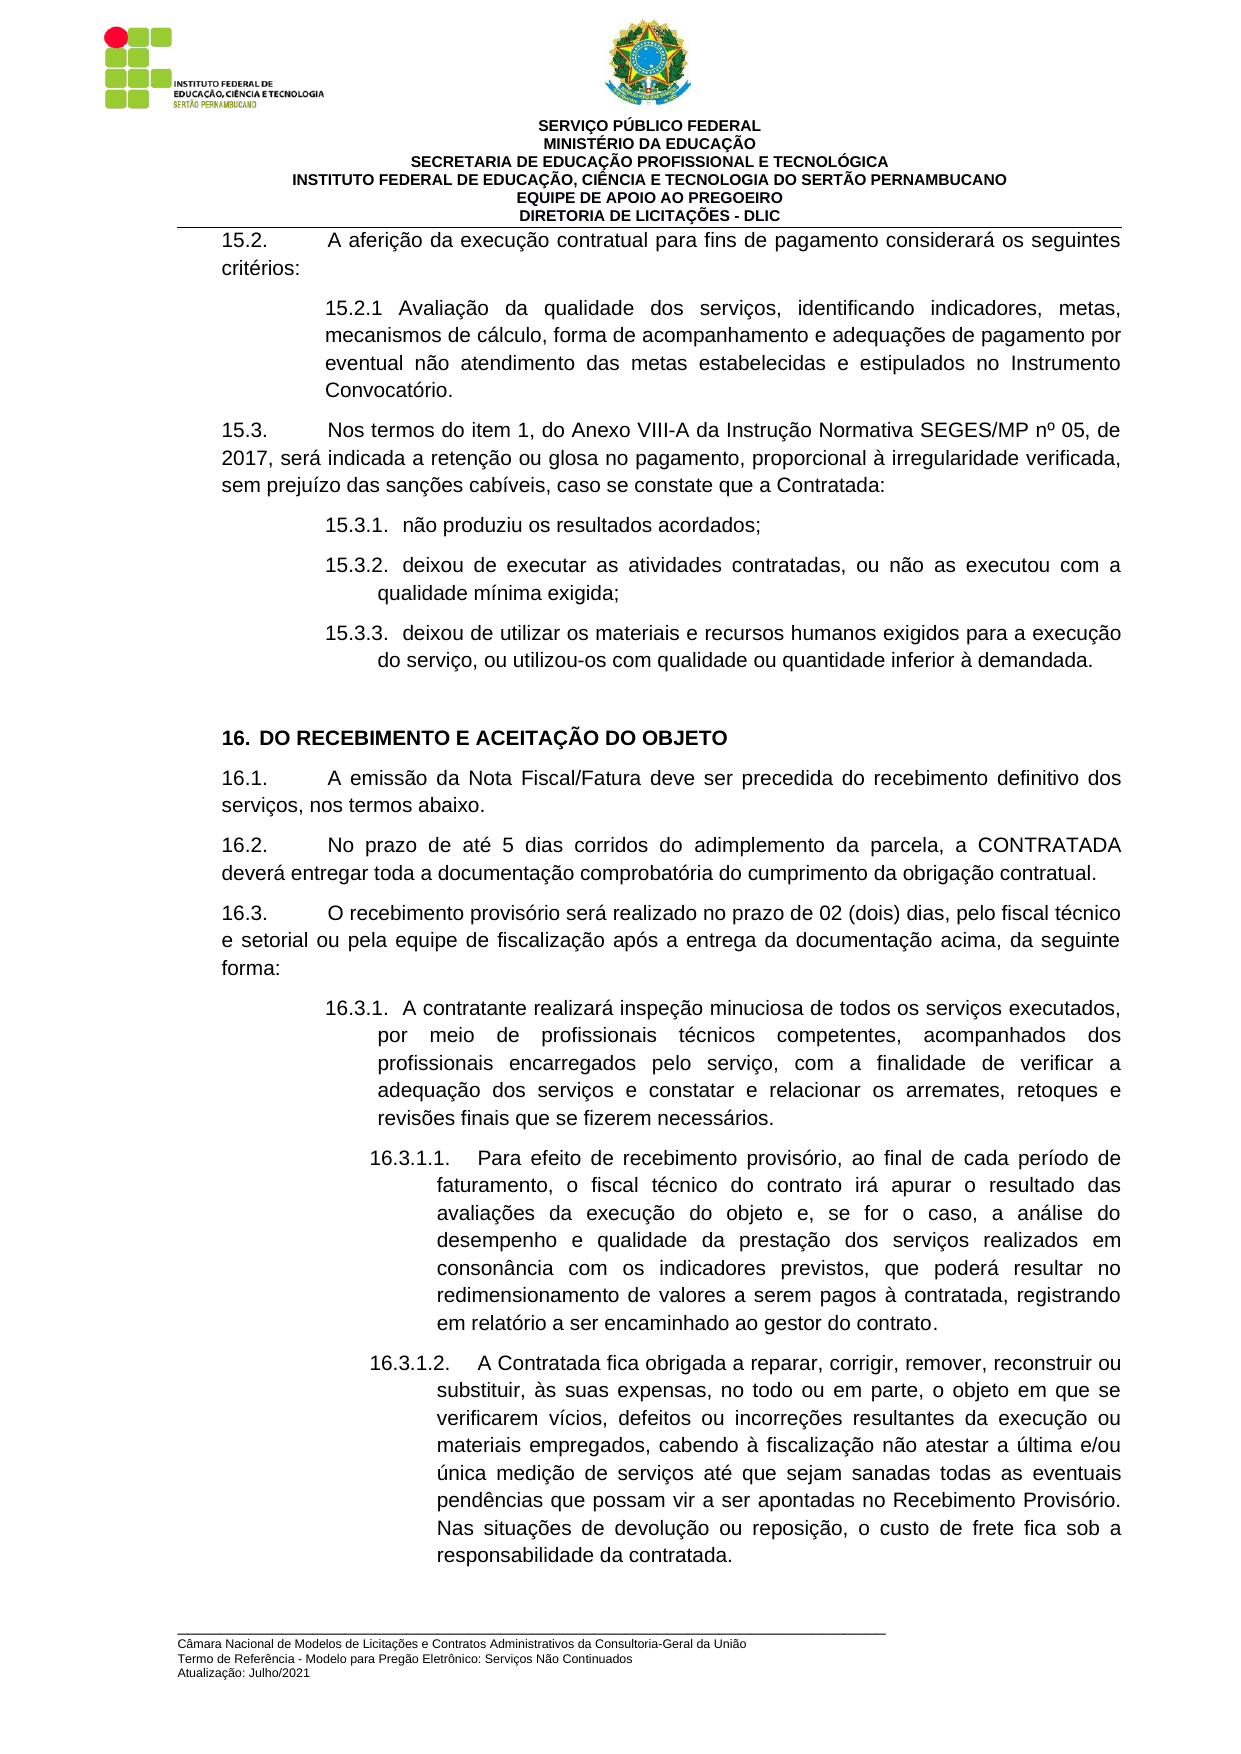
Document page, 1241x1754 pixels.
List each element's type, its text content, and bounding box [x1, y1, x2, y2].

list A contratante realizará inspeção minuciosa de todos os serviços executados, por meio de profissionais técnicos competentes, acompanhados dos profissionais encarregados pelo serviço, com a finalidade de verificar a adequação dos serviços e constatar e relacionar os arremates, retoques e revisões finais que se fizerem necessários. [325, 996, 1122, 1130]
list A Contratada fica obrigada a reparar, corrigir, remover, reconstruir ou substituir, às suas expensas, no todo ou em parte, o objeto em que se verificarem vícios, defeitos ou incorreções resultantes da execução ou materiais empregados, cabendo à fiscalização não atestar a última e/ou única medição de serviços até que sejam sanadas todas as eventuais pendências que possam vir a ser apontadas no Recebimento Provisório. Nas situações de devolução ou reposição, o custo de frete fica sob a responsabilidade da contratada. [369, 1351, 1122, 1567]
list A emissão da Nota Fiscal/Fatura deve ser precedida do recebimento definitivo dos serviços, nos termos abaixo. [221, 766, 1122, 817]
picture [604, 19, 692, 105]
picture [96, 24, 331, 113]
list deixou de executar as atividades contratadas, ou não as executou com a qualidade mínima exigida; [325, 553, 1122, 605]
list deixou de utilizar os materiais e recursos humanos exigidos para a execução do serviço, ou utilizou-os com qualidade ou quantidade inferior à demandada. [325, 621, 1122, 672]
list O recebimento provisório será realizado no prazo de 02 (dois) dias, pelo fiscal técnico e setorial ou pela equipe de fiscalização após a entrega da documentação acima, da seguinte forma: [221, 901, 1122, 980]
list A aferição da execução contratual para fins de pagamento considerará os seguintes critérios: [221, 228, 1122, 280]
list não produziu os resultados acordados; [325, 513, 1122, 537]
list DO RECEBIMENTO E ACEITAÇÃO DO OBJETO [222, 726, 1122, 750]
list Nos termos do item 1, do Anexo VIII-A da Instrução Normativa SEGES/MP nº 05, de 2017, será indicada a retenção ou glosa no pagamento, proporcional à irregularidade verificada, sem prejuízo das sanções cabíveis, caso se constate que a Contratada: [221, 418, 1122, 497]
list Para efeito de recebimento provisório, ao final de cada período de faturamento, o fiscal técnico do contrato irá apurar o resultado das avaliações da execução do objeto e, se for o caso, a análise do desempenho e qualidade da prestação dos serviços realizados em consonância com os indicadores previstos, que poderá resultar no redimensionamento de valores a serem pagos à contratada, registrando em relatório a ser encaminhado ao gestor do contrato. [369, 1146, 1122, 1335]
list No prazo de até 5 dias corridos do adimplemento da parcela, a CONTRATADA deverá entregar toda a documentação comprobatória do cumprimento da obrigação contratual. [221, 833, 1122, 885]
text 15.2.1 Avaliação da qualidade dos serviços, identificando indicadores, metas, mecanismos de cálculo, forma de acompanhamento e adequações de pagamento por eventual não atendimento das metas estabelecidas e estipulados no Instrumento Convocatório. [325, 296, 1122, 402]
